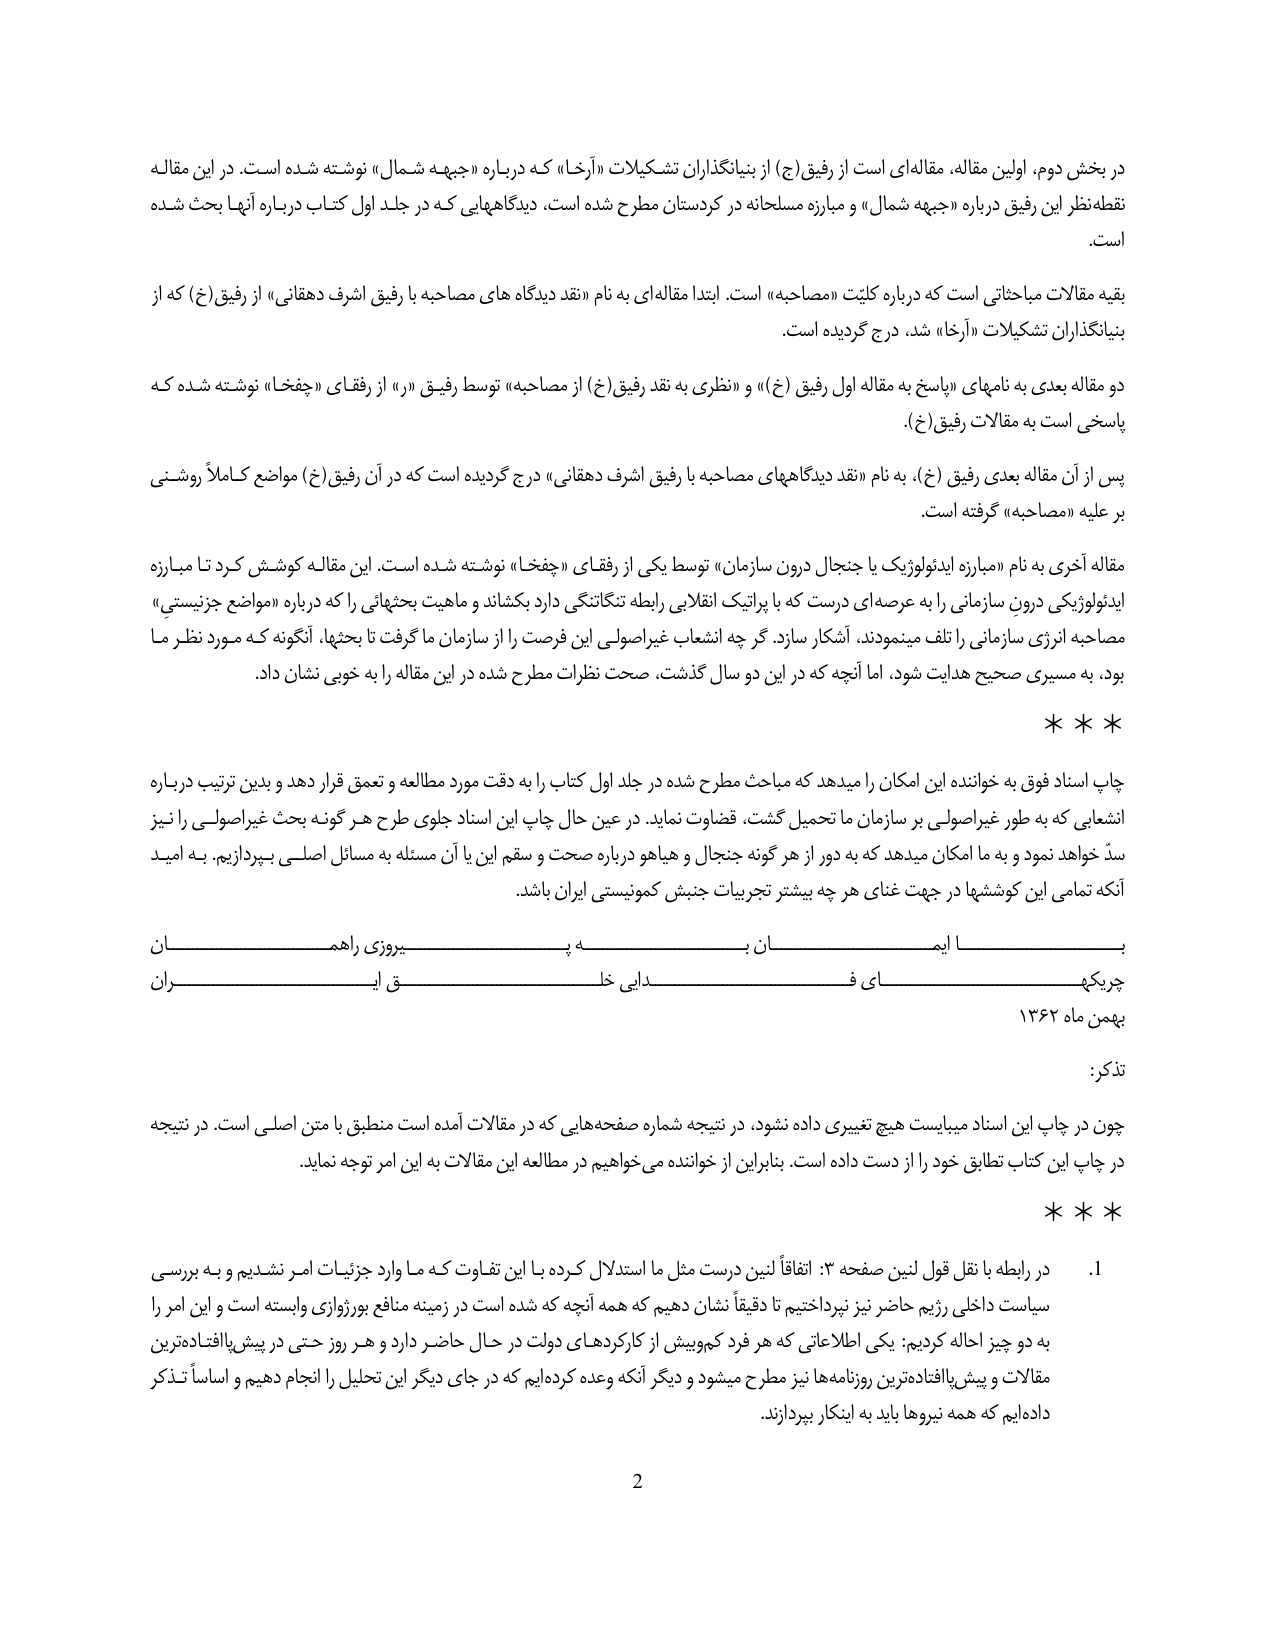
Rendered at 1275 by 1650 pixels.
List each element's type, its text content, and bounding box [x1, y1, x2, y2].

text دو مقاله بعدی به نامهای «پاسخ به مقاله اول رفيق (خ)» و «نظری به نقد رفيق(خ) از مصاحبه» توسط رفيق «ر» از رفقای «چفخا» نوشته شده که پاسخی است به مقالات رفيق(خ). [150, 367, 1125, 439]
text چاپ اسناد فوق به خواننده اين امکان را میدهد که مباحث مطرح شده در جلد اول کتاب را به دقت مورد مطالعه و تعمق قرار دهد و بدين ترتيب درباره انشعابی که به طور غيراصولـی بر سازمان ما تحميل گشت، قضاوت نمايد. در عين حال چاپ اين اسناد جلوی طرح هر گونه بحث غيراصولـی را نيز سدّ خواهد نمود و به ما امکان میدهد که به دور از هر گونه جنجال و هياهو درباره صحت و سقم اين يا آن مسئله به مسائل اصلـی بپردازيم. به اميد آنکه تمامی اين کوششها در جهت غنای هر چه بيشتر تجربيات جنبش کمونيستی ايران باشد. [150, 763, 1125, 908]
text تذکر: [150, 1052, 1125, 1088]
text مقاله آخری به نام «مبارزه ايدئولوژيک يا جنجال درون سازمان» توسط يکی از رفقای «چفخا» نوشته شده است. اين مقاله کوشش کرد تا مبارزه ايدئولوژيکی درون‌ِ سازمانی را به عرصه‌ای درست که با پراتيک انقلابی رابطه تنگاتنگی دارد بکشاند و ماهيت بحثهائی را که درباره «مواضع جزنيستی‌ِ» مصاحبه انرژی سازمانی را تلف مینمودند، آشکار سازد. گر چه انشعاب غيراصولـی اين فرصت را از سازمان ما گرفت تا بحثها، آنگونه که مورد نظر ما بود، به مسيری صحيح هدايت شود، اما آنچه که در اين دو سال گذشت، صحت نظرات مطرح شده در اين مقاله را به خوبی نشان داد. [150, 547, 1125, 692]
text با ايمان به پيروزی راهمان چريکهای فدايی خلق ايران بهمن ماه ١٣۶٢ [150, 926, 1125, 1034]
text بقيه مقالات مباحثاتی است که درباره کليّت «مصاحبه» است. ابتدا مقاله‌ای به نام «نقد ديدگاه های مصاحبه با رفيق اشرف دهقانی» از رفيق(خ) که از بنيانگذاران تشکيلات «آرخا» شد، درج گرديده است. [150, 276, 1125, 349]
text ＊ ＊ ＊ [150, 1197, 1125, 1233]
text ＊ ＊ ＊ [150, 709, 1125, 746]
text چون در چاپ اين اسناد میبايست هيچ تغييری داده نشود، در نتيجه شماره صفحه‌هايی که در مقالات آمده است منطبق با متن اصلـی است. در نتيجه در چاپ اين کتاب تطابق خود را از دست داده است. بنابراين از خواننده می‌خواهيم در مطالعه اين مقالات به اين امر توجه نمايد. [150, 1106, 1125, 1179]
text پس از آن مقاله بعدی رفيق (خ)، به نام «نقد ديدگاههای مصاحبه با رفيق اشرف دهقانی» درج گرديده است که در آن رفيق(خ) مواضع کاملاً روشنی بر عليه «مصاحبه» گرفته است. [150, 457, 1125, 529]
text در بخش دوم، اولين مقاله، مقاله‌ای است از رفيق(ج) از بنيانگذاران تشکيلات «آرخا» که درباره «جبهه شمال» نوشته شده است. در اين مقاله نقطه‌نظر اين رفيق درباره «جبهه شمال» و مبارزه مسلحانه در کردستان مطرح شده است، ديدگاههايی که در جلد اول کتاب درباره آنها بحث شده است. [150, 150, 1125, 258]
list در رابطه با نقل قول لنين صفحه ٣: اتفاقاً لنين درست مثل ما استدلال کرده با اين تفاوت که ما وارد جزئيات امر نشديم و به بررسی سياست داخلی رژيم حاضر نيز نپرداختيم تا دقيقاً نشان دهيم که همه آنچه که شده است در زمينه منافع بورژوازی وابسته است و اين امر را به دو چيز احاله کرديم: يکی اطلاعاتی که هر فرد کم‌و‌بيش از کارکردهای دولت در حال حاضر دارد و هر روز حتی در پيش‌‌پا‌‌افتاده‌ترين مقالات و پيش‌‌پا‌‌افتاده‌ترين روزنامه‌ها نيز مطرح میشود و ديگر آنکه وعده کرده‌ايم که در جای ديگر اين تحليل را انجام دهيم و اساساً تذکر داده‌ايم که همه نيروها بايد به اينکار بپردازند. [150, 1251, 1087, 1431]
